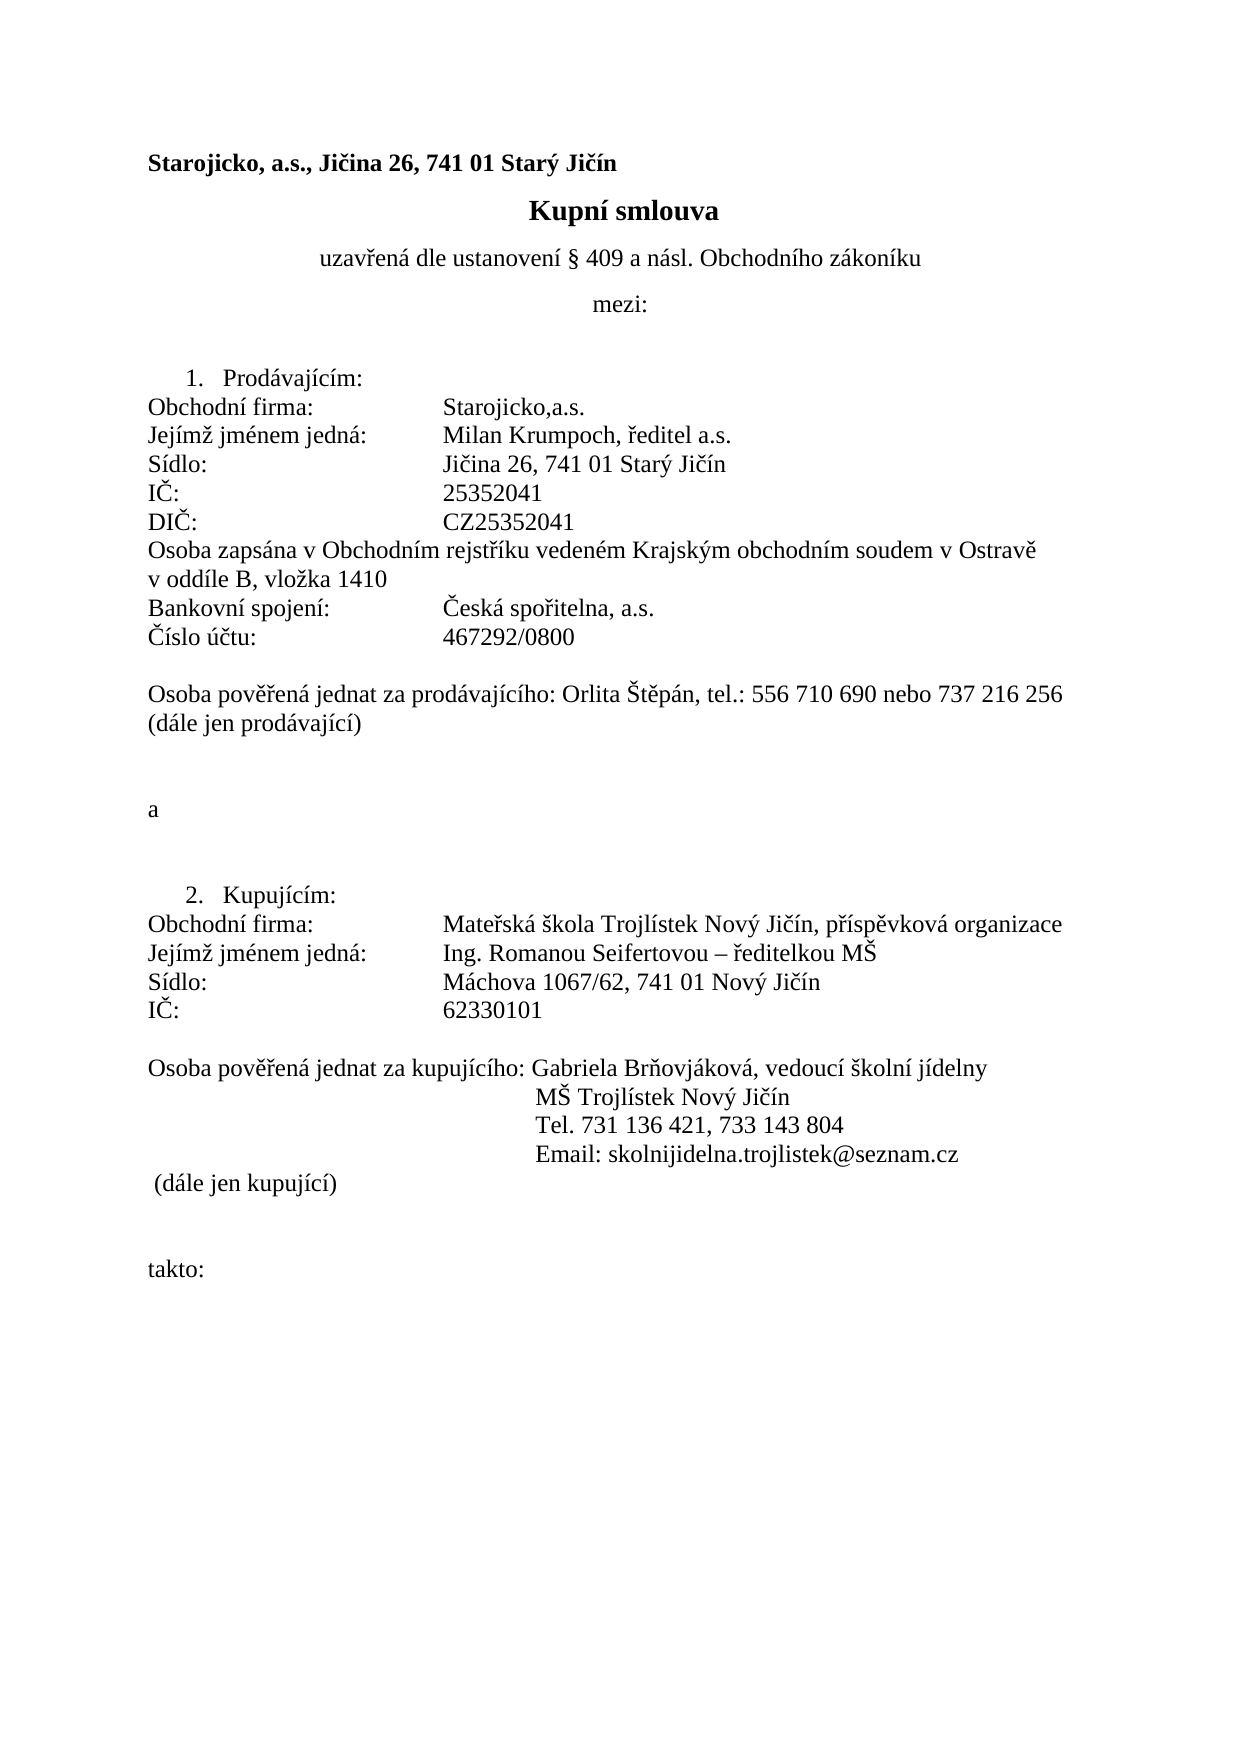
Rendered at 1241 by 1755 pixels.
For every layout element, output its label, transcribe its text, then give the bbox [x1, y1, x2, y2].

text Jejímž jménem jedná: Ing. Romanou Seifertovou – ředitelkou MŠ [148, 938, 1093, 967]
text Sídlo: Jičina 26, 741 01 Starý Jičín [148, 449, 1093, 478]
text uzavřená dle ustanovení § 409 a násl. Obchodního zákoníku [148, 243, 1093, 272]
text Starojicko, a.s., Jičina 26, 741 01 Starý Jičín [148, 148, 1093, 176]
text Email: skolnijidelna.trojlistek@seznam.cz [148, 1139, 1093, 1168]
text Osoba pověřená jednat za prodávajícího: Orlita Štěpán, tel.: 556 710 690 nebo 737 216 256 [148, 679, 1093, 708]
text a [148, 794, 1093, 823]
text Číslo účtu: 467292/0800 [148, 622, 1093, 650]
text Obchodní firma: Starojicko,a.s. [148, 392, 1093, 420]
text Osoba zapsána v Obchodním rejstříku vedeném Krajským obchodním soudem v Ostravě v oddíle B, vložka 1410 [148, 535, 1093, 593]
text MŠ Trojlístek Nový Jičín [148, 1082, 1093, 1110]
text Obchodní firma: Mateřská škola Trojlístek Nový Jičín, příspěvková organizace [148, 909, 1093, 938]
text Kupní smlouva [148, 193, 1093, 227]
text (dále jen kupující) [148, 1168, 1093, 1197]
text Bankovní spojení: Česká spořitelna, a.s. [148, 593, 1093, 622]
text takto: [148, 1254, 1093, 1283]
list Kupujícím: [185, 880, 1093, 909]
list Prodávajícím: [185, 363, 1093, 392]
text IČ: 62330101 [148, 995, 1093, 1024]
text mezi: [148, 289, 1093, 317]
text DIČ: CZ25352041 [148, 507, 1093, 535]
text Jejímž jménem jedná: Milan Krumpoch, ředitel a.s. [148, 420, 1093, 449]
text (dále jen prodávající) [148, 708, 1093, 737]
text Sídlo: Máchova 1067/62, 741 01 Nový Jičín [148, 967, 1093, 995]
text Tel. 731 136 421, 733 143 804 [148, 1110, 1093, 1139]
text IČ: 25352041 [148, 478, 1093, 507]
text Osoba pověřená jednat za kupujícího: Gabriela Brňovjáková, vedoucí školní jídelny [148, 1053, 1093, 1082]
